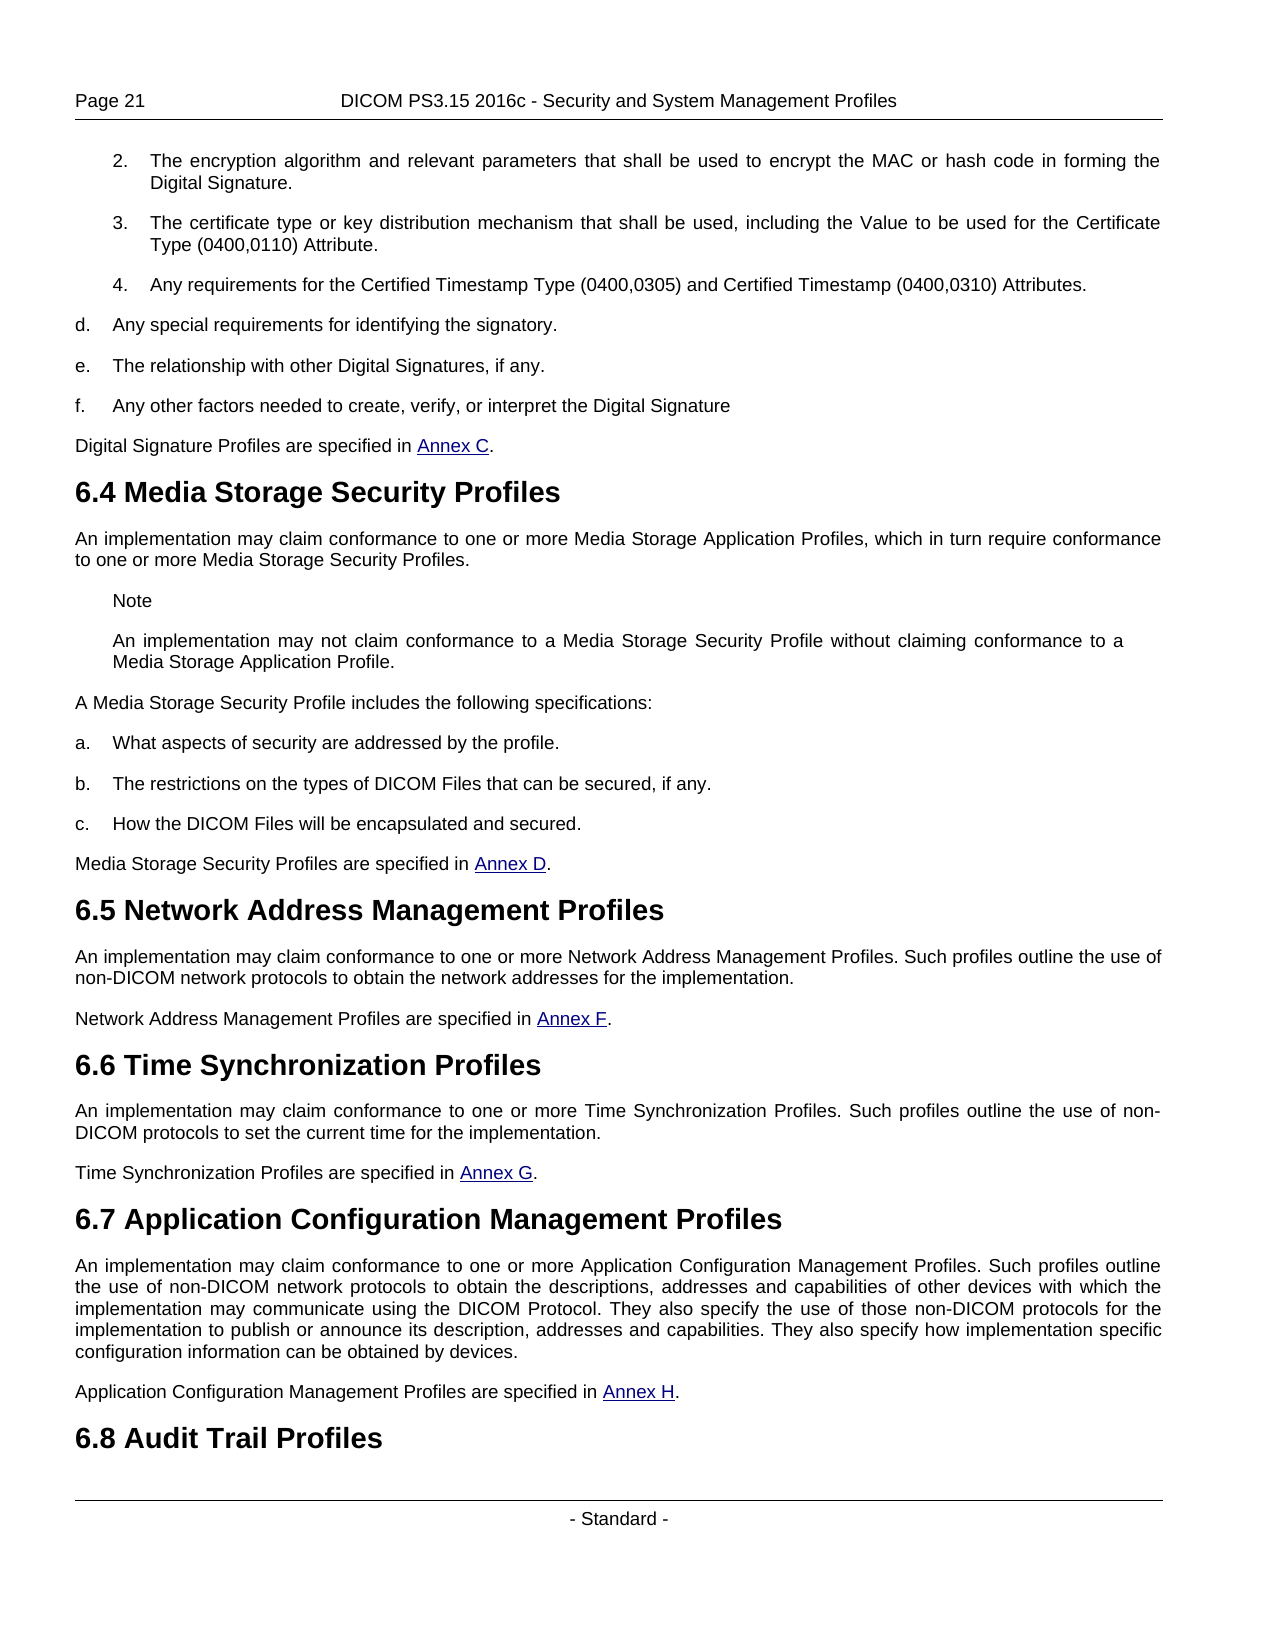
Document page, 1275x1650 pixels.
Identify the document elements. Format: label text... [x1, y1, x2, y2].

text 6.7 Application Configuration Management Profiles [75, 1202, 1162, 1236]
text An implementation may claim conformance to one or more Network Address Management Profiles. Such profiles outline the use of non-DICOM network protocols to obtain the network addresses for the implementation. [75, 946, 1162, 989]
text Digital Signature Profiles are specified in Annex C. [75, 435, 1162, 457]
text 6.6 Time Synchronization Profiles [75, 1048, 1162, 1081]
list The encryption algorithm and relevant parameters that shall be used to encrypt the MAC or hash code in forming the Digital Signature. [112, 150, 1162, 193]
list Any requirements for the Certified Timestamp Type (0400,0305) and Certified Timestamp (0400,0310) Attributes. [112, 274, 1162, 295]
list The certificate type or key distribution mechanism that shall be used, including the Value to be used for the Certificate Type (0400,0110) Attribute. [112, 212, 1162, 255]
text An implementation may claim conformance to one or more Media Storage Application Profiles, which in turn require conformance to one or more Media Storage Security Profiles. [75, 528, 1162, 571]
list Any special requirements for identifying the signatory. [75, 314, 1162, 336]
text 6.5 Network Address Management Profiles [75, 893, 1162, 927]
text An implementation may claim conformance to one or more Application Configuration Management Profiles. Such profiles outline the use of non-DICOM network protocols to obtain the descriptions, addresses and capabilities of other devices with which the implementation may communicate using the DICOM Protocol. They also specify the use of those non-DICOM protocols for the implementation to publish or announce its description, addresses and capabilities. They also specify how implementation specific configuration information can be obtained by devices. [75, 1254, 1162, 1362]
text Note [112, 589, 1125, 611]
text 6.4 Media Storage Security Profiles [75, 475, 1162, 509]
list Any other factors needed to create, verify, or interpret the Digital Signature [75, 395, 1162, 416]
list The relationship with other Digital Signatures, if any. [75, 354, 1162, 376]
text Network Address Management Profiles are specified in Annex F. [75, 1007, 1162, 1029]
list What aspects of security are addressed by the profile. [75, 732, 1162, 753]
text Media Storage Security Profiles are specified in Annex D. [75, 853, 1162, 874]
list How the DICOM Files will be encapsulated and secured. [75, 813, 1162, 834]
list The restrictions on the types of DICOM Files that can be secured, if any. [75, 772, 1162, 794]
text An implementation may not claim conformance to a Media Storage Security Profile without claiming conformance to a Media Storage Application Profile. [112, 630, 1125, 673]
text A Media Storage Security Profile includes the following specifications: [75, 692, 1162, 713]
text Application Configuration Management Profiles are specified in Annex H. [75, 1381, 1162, 1403]
text An implementation may claim conformance to one or more Time Synchronization Profiles. Such profiles outline the use of non-DICOM protocols to set the current time for the implementation. [75, 1100, 1162, 1143]
text Time Synchronization Profiles are specified in Annex G. [75, 1162, 1162, 1183]
text 6.8 Audit Trail Profiles [75, 1421, 1162, 1455]
